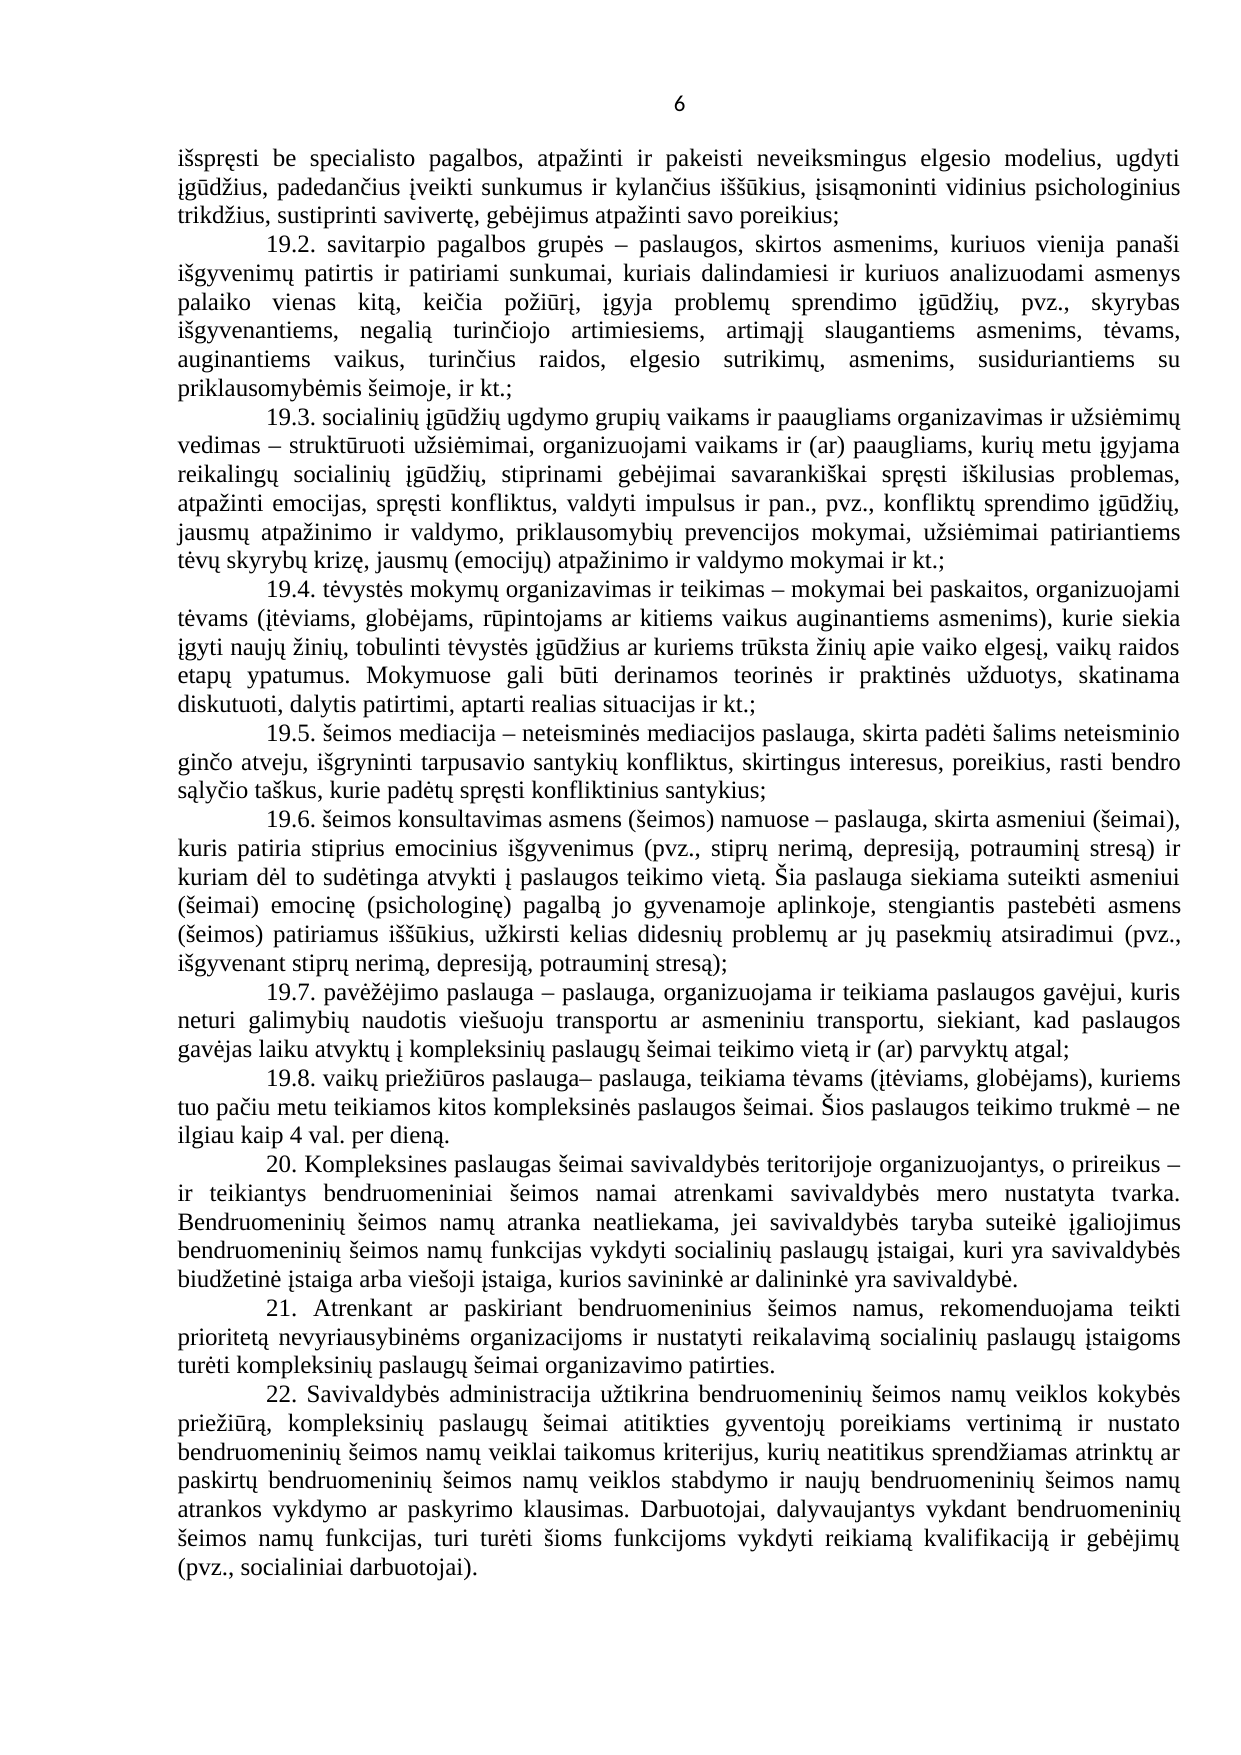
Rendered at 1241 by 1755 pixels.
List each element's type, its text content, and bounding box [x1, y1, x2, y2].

text 19.4. tėvystės mokymų organizavimas ir teikimas – mokymai bei paskaitos, organizuojami tėvams (įtėviams, globėjams, rūpintojams ar kitiems vaikus auginantiems asmenims), kurie siekia įgyti naujų žinių, tobulinti tėvystės įgūdžius ar kuriems trūksta žinių apie vaiko elgesį, vaikų raidos etapų ypatumus. Mokymuose gali būti derinamos teorinės ir praktinės užduotys, skatinama diskutuoti, dalytis patirtimi, aptarti realias situacijas ir kt.; [177, 574, 1181, 718]
text 19.2. savitarpio pagalbos grupės – paslaugos, skirtos asmenims, kuriuos vienija panaši išgyvenimų patirtis ir patiriami sunkumai, kuriais dalindamiesi ir kuriuos analizuodami asmenys palaiko vienas kitą, keičia požiūrį, įgyja problemų sprendimo įgūdžių, pvz., skyrybas išgyvenantiems, negalią turinčiojo artimiesiems, artimąjį slaugantiems asmenims, tėvams, auginantiems vaikus, turinčius raidos, elgesio sutrikimų, asmenims, susiduriantiems su priklausomybėmis šeimoje, ir kt.; [177, 229, 1181, 402]
text 19.5. šeimos mediacija – neteisminės mediacijos paslauga, skirta padėti šalims neteisminio ginčo atveju, išgryninti tarpusavio santykių konfliktus, skirtingus interesus, poreikius, rasti bendro sąlyčio taškus, kurie padėtų spręsti konfliktinius santykius; [177, 718, 1181, 804]
text 22. Savivaldybės administracija užtikrina bendruomeninių šeimos namų veiklos kokybės priežiūrą, kompleksinių paslaugų šeimai atitikties gyventojų poreikiams vertinimą ir nustato bendruomeninių šeimos namų veiklai taikomus kriterijus, kurių neatitikus sprendžiamas atrinktų ar paskirtų bendruomeninių šeimos namų veiklos stabdymo ir naujų bendruomeninių šeimos namų atrankos vykdymo ar paskyrimo klausimas. Darbuotojai, dalyvaujantys vykdant bendruomeninių šeimos namų funkcijas, turi turėti šioms funkcijoms vykdyti reikiamą kvalifikaciją ir gebėjimų (pvz., socialiniai darbuotojai). [177, 1379, 1181, 1581]
text 19.3. socialinių įgūdžių ugdymo grupių vaikams ir paaugliams organizavimas ir užsiėmimų vedimas – struktūruoti užsiėmimai, organizuojami vaikams ir (ar) paaugliams, kurių metu įgyjama reikalingų socialinių įgūdžių, stiprinami gebėjimai savarankiškai spręsti iškilusias problemas, atpažinti emocijas, spręsti konfliktus, valdyti impulsus ir pan., pvz., konfliktų sprendimo įgūdžių, jausmų atpažinimo ir valdymo, priklausomybių prevencijos mokymai, užsiėmimai patiriantiems tėvų skyrybų krizę, jausmų (emocijų) atpažinimo ir valdymo mokymai ir kt.; [177, 402, 1181, 574]
text 20. Kompleksines paslaugas šeimai savivaldybės teritorijoje organizuojantys, o prireikus – ir teikiantys bendruomeniniai šeimos namai atrenkami savivaldybės mero nustatyta tvarka. Bendruomeninių šeimos namų atranka neatliekama, jei savivaldybės taryba suteikė įgaliojimus bendruomeninių šeimos namų funkcijas vykdyti socialinių paslaugų įstaigai, kuri yra savivaldybės biudžetinė įstaiga arba viešoji įstaiga, kurios savininkė ar dalininkė yra savivaldybė. [177, 1149, 1181, 1293]
text 19.7. pavėžėjimo paslauga – paslauga, organizuojama ir teikiama paslaugos gavėjui, kuris neturi galimybių naudotis viešuoju transportu ar asmeniniu transportu, siekiant, kad paslaugos gavėjas laiku atvyktų į kompleksinių paslaugų šeimai teikimo vietą ir (ar) parvyktų atgal; [177, 977, 1181, 1063]
text 19.6. šeimos konsultavimas asmens (šeimos) namuose – paslauga, skirta asmeniui (šeimai), kuris patiria stiprius emocinius išgyvenimus (pvz., stiprų nerimą, depresiją, potrauminį stresą) ir kuriam dėl to sudėtinga atvykti į paslaugos teikimo vietą. Šia paslauga siekiama suteikti asmeniui (šeimai) emocinę (psichologinę) pagalbą jo gyvenamoje aplinkoje, stengiantis pastebėti asmens (šeimos) patiriamus iššūkius, užkirsti kelias didesnių problemų ar jų pasekmių atsiradimui (pvz., išgyvenant stiprų nerimą, depresiją, potrauminį stresą); [177, 804, 1181, 977]
text 21. Atrenkant ar paskiriant bendruomeninius šeimos namus, rekomenduojama teikti prioritetą nevyriausybinėms organizacijoms ir nustatyti reikalavimą socialinių paslaugų įstaigoms turėti kompleksinių paslaugų šeimai organizavimo patirties. [177, 1293, 1181, 1379]
text 19.8. vaikų priežiūros paslauga– paslauga, teikiama tėvams (įtėviams, globėjams), kuriems tuo pačiu metu teikiamos kitos kompleksinės paslaugos šeimai. Šios paslaugos teikimo trukmė – ne ilgiau kaip 4 val. per dieną. [177, 1063, 1181, 1149]
text išspręsti be specialisto pagalbos, atpažinti ir pakeisti neveiksmingus elgesio modelius, ugdyti įgūdžius, padedančius įveikti sunkumus ir kylančius iššūkius, įsisąmoninti vidinius psichologinius trikdžius, sustiprinti savivertę, gebėjimus atpažinti savo poreikius; [177, 143, 1181, 229]
